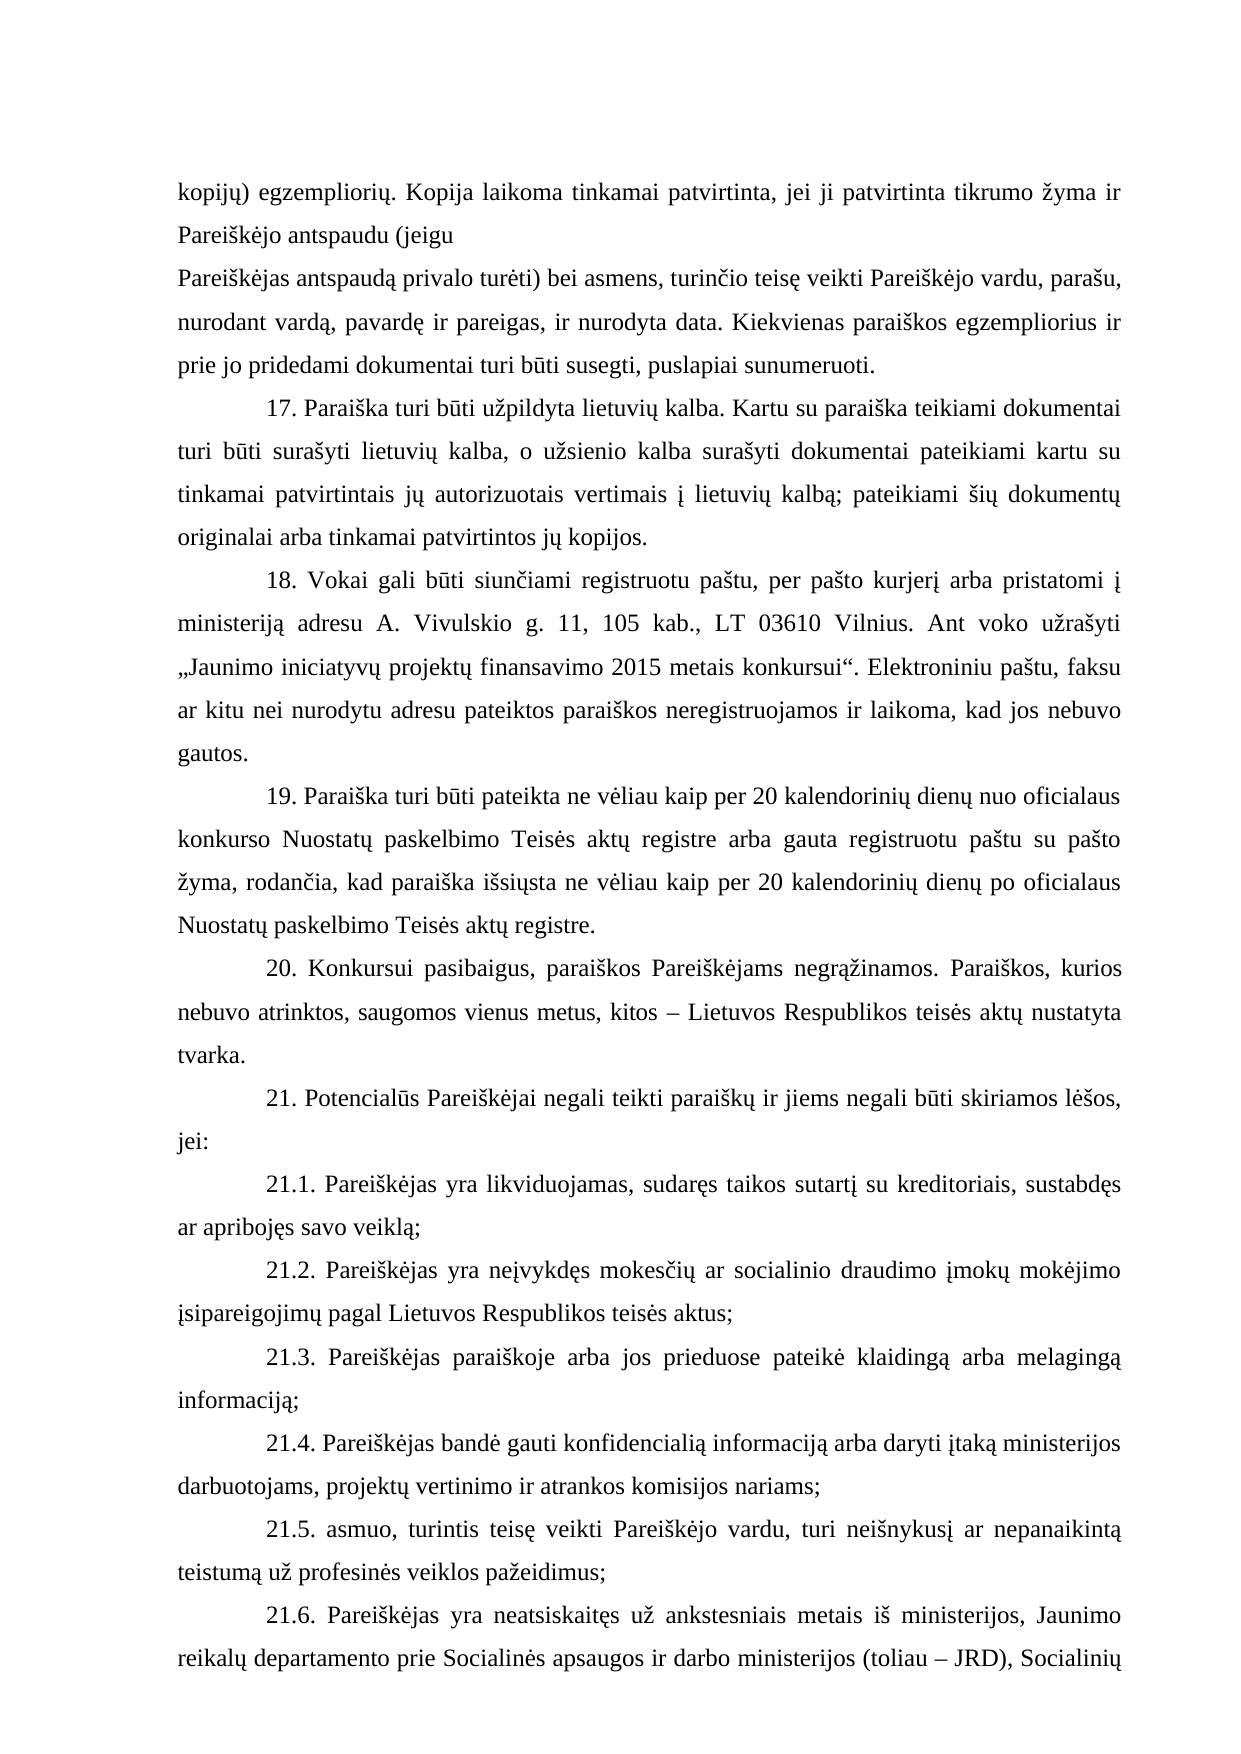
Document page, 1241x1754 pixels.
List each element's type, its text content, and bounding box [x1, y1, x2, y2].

text 20. Konkursui pasibaigus, paraiškos Pareiškėjams negrąžinamos. Paraiškos, kurios nebuvo atrinktos, saugomos vienus metus, kitos – Lietuvos Respublikos teisės aktų nustatyta tvarka. [177, 953, 1122, 1068]
text 21. Potencialūs Pareiškėjai negali teikti paraiškų ir jiems negali būti skiriamos lėšos, jei: [177, 1083, 1122, 1155]
text 18. Vokai gali būti siunčiami registruotu paštu, per pašto kurjerį arba pristatomi į ministeriją adresu A. Vivulskio g. 11, 105 kab., LT 03610 Vilnius. Ant voko užrašyti „Jaunimo iniciatyvų projektų finansavimo 2015 metais konkursui“. Elektroniniu paštu, faksu ar kitu nei nurodytu adresu pateiktos paraiškos neregistruojamos ir laikoma, kad jos nebuvo gautos. [177, 565, 1122, 767]
text Pareiškėjas antspaudą privalo turėti) bei asmens, turinčio teisę veikti Pareiškėjo vardu, parašu, nurodant vardą, pavardę ir pareigas, ir nurodyta data. Kiekvienas paraiškos egzempliorius ir prie jo pridedami dokumentai turi būti susegti, puslapiai sunumeruoti. [177, 263, 1122, 378]
text 21.3. Pareiškėjas paraiškoje arba jos prieduose pateikė klaidingą arba melagingą informaciją; [177, 1342, 1122, 1413]
text 21.1. Pareiškėjas yra likviduojamas, sudaręs taikos sutartį su kreditoriais, sustabdęs ar apribojęs savo veiklą; [177, 1169, 1122, 1241]
text 17. Paraiška turi būti užpildyta lietuvių kalba. Kartu su paraiška teikiami dokumentai turi būti surašyti lietuvių kalba, o užsienio kalba surašyti dokumentai pateikiami kartu su tinkamai patvirtintais jų autorizuotais vertimais į lietuvių kalbą; pateikiami šių dokumentų originalai arba tinkamai patvirtintos jų kopijos. [177, 393, 1122, 551]
text 21.6. Pareiškėjas yra neatsiskaitęs už ankstesniais metais iš ministerijos, Jaunimo reikalų departamento prie Socialinės apsaugos ir darbo ministerijos (toliau – JRD), Socialinių [177, 1600, 1122, 1672]
text 21.2. Pareiškėjas yra neįvykdęs mokesčių ar socialinio draudimo įmokų mokėjimo įsipareigojimų pagal Lietuvos Respublikos teisės aktus; [177, 1255, 1122, 1327]
text 21.5. asmuo, turintis teisę veikti Pareiškėjo vardu, turi neišnykusį ar nepanaikintą teistumą už profesinės veiklos pažeidimus; [177, 1514, 1122, 1586]
text 19. Paraiška turi būti pateikta ne vėliau kaip per 20 kalendorinių dienų nuo oficialaus konkurso Nuostatų paskelbimo Teisės aktų registre arba gauta registruotu paštu su pašto žyma, rodančia, kad paraiška išsiųsta ne vėliau kaip per 20 kalendorinių dienų po oficialaus Nuostatų paskelbimo Teisės aktų registre. [177, 781, 1122, 939]
text 21.4. Pareiškėjas bandė gauti konfidencialią informaciją arba daryti įtaką ministerijos darbuotojams, projektų vertinimo ir atrankos komisijos nariams; [177, 1428, 1122, 1500]
text kopijų) egzempliorių. Kopija laikoma tinkamai patvirtinta, jei ji patvirtinta tikrumo žyma ir Pareiškėjo antspaudu (jeigu [177, 177, 1122, 249]
